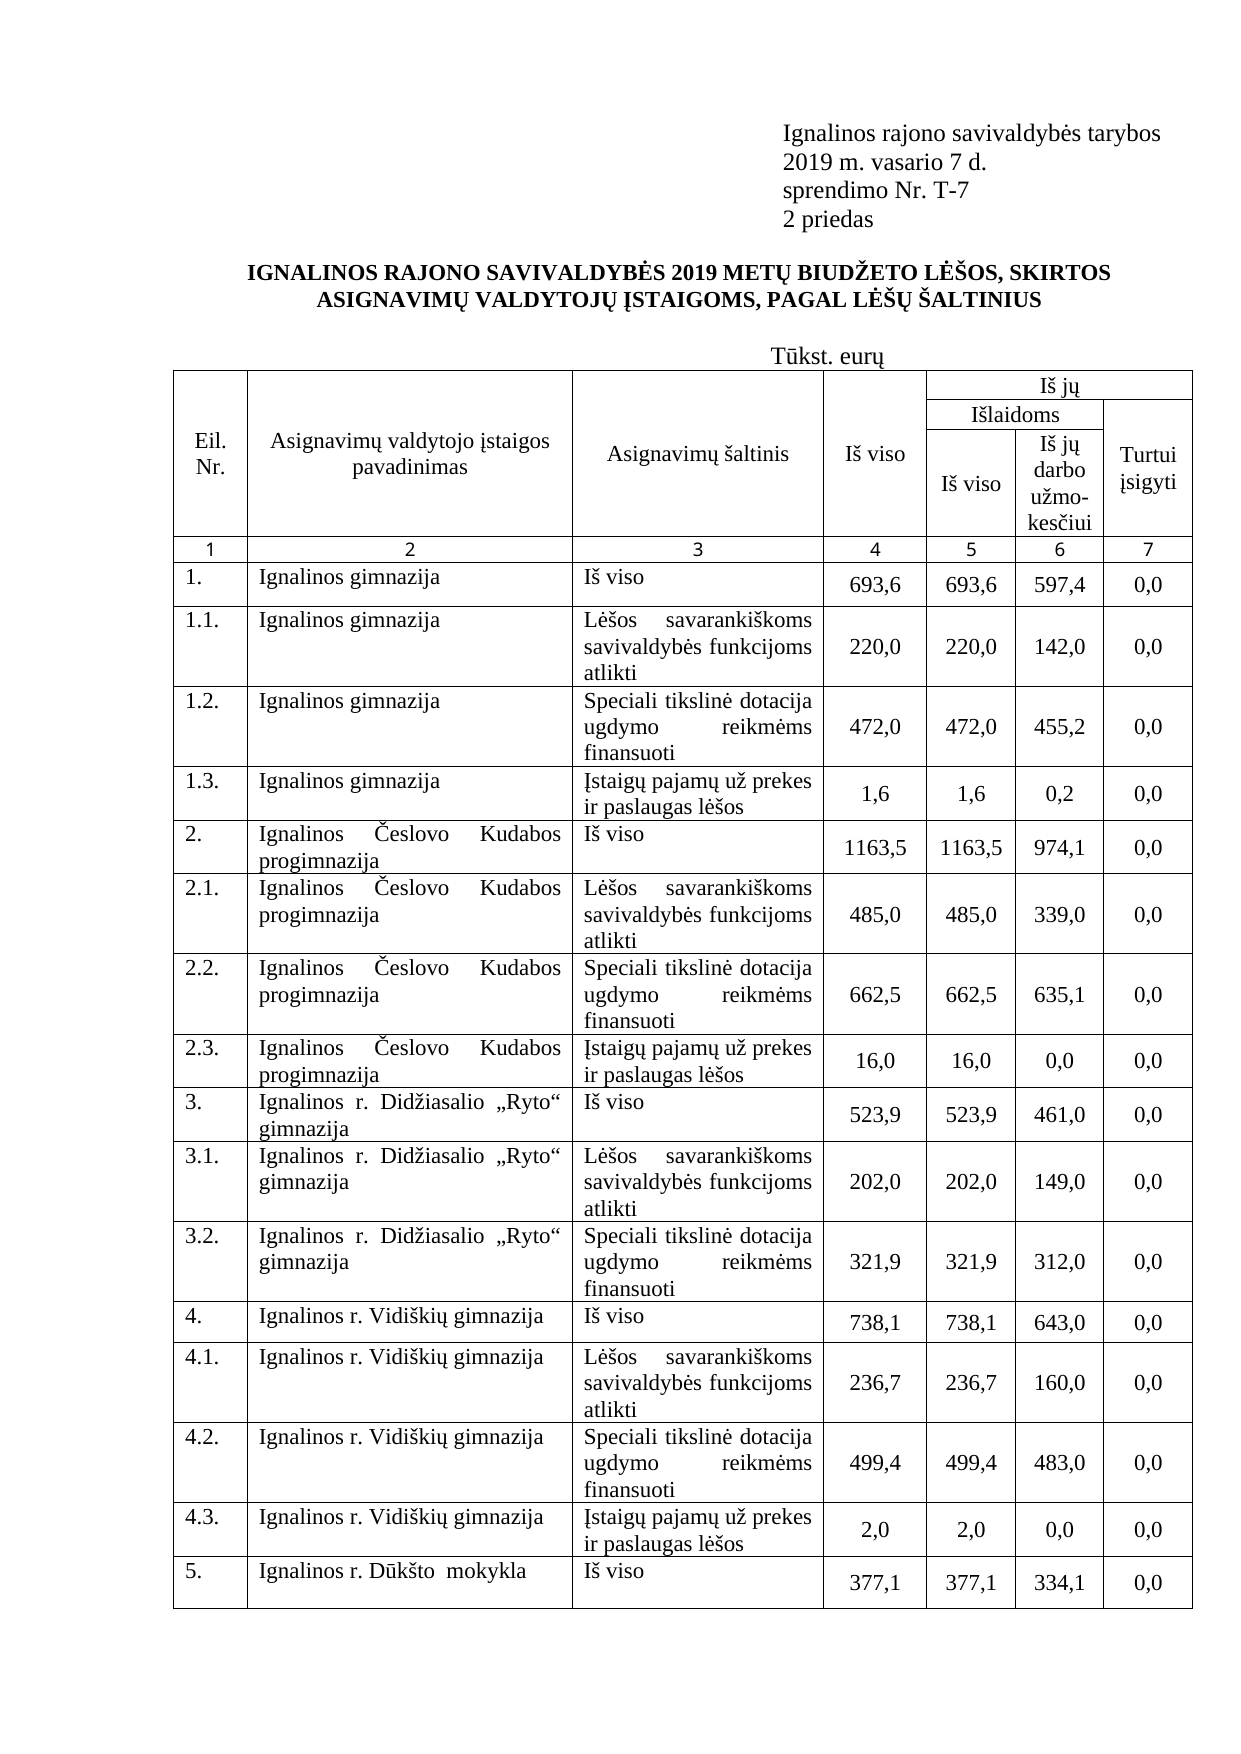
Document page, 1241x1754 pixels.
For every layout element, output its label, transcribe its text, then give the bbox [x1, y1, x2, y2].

table_cell 202,0 [824, 1142, 926, 1221]
table_cell 693,6 [824, 563, 926, 606]
table_cell 1. [174, 563, 247, 606]
table_cell Ignalinos r. Vidiškių gimnazija [248, 1503, 572, 1556]
text IGNALINOS RAJONO SAVIVALDYBĖS 2019 METŲ BIUDŽETO LĖŠOS, SKIRTOS ASIGNAVIMŲ VALDYTOJŲ ĮSTAIGOMS, PAGAL LĖŠŲ ŠALTINIUS [177, 259, 1181, 312]
table_cell 974,1 [1016, 821, 1103, 873]
table_cell 483,0 [1016, 1423, 1103, 1502]
table_cell 1.1. [174, 607, 247, 686]
table_cell 377,1 [824, 1557, 926, 1608]
table_cell 0,2 [1016, 767, 1103, 819]
table_cell Ignalinos r. Vidiškių gimnazija [248, 1302, 572, 1342]
table_cell Ignalinos gimnazija [248, 607, 572, 686]
table_cell Lėšos savarankiškoms savivaldybės funkcijoms atlikti [573, 1343, 823, 1422]
table_cell 0,0 [1104, 563, 1192, 606]
table_cell 1,6 [927, 767, 1015, 819]
table_cell 4.1. [174, 1343, 247, 1422]
table_cell Iš viso [573, 1557, 823, 1608]
table_cell 499,4 [824, 1423, 926, 1502]
table_cell 0,0 [1104, 687, 1192, 766]
table_cell Ignalinos r. Didžiasalio „Ryto“ gimnazija [248, 1222, 572, 1301]
table_cell Ignalinos Česlovo Kudabos progimnazija [248, 821, 572, 873]
table_cell 7 [1104, 537, 1192, 562]
table_cell 1.3. [174, 767, 247, 819]
table_cell Ignalinos Česlovo Kudabos progimnazija [248, 954, 572, 1033]
table_cell 2.2. [174, 954, 247, 1033]
table_cell Ignalinos r. Didžiasalio „Ryto“ gimnazija [248, 1088, 572, 1141]
table_cell Speciali tikslinė dotacija ugdymo reikmėms finansuoti [573, 954, 823, 1033]
table_cell Iš viso [573, 821, 823, 873]
text Ignalinos rajono savivaldybės tarybos [783, 118, 1181, 147]
table_cell Įstaigų pajamų už prekes ir paslaugas lėšos [573, 767, 823, 819]
text Tūkst. eurų [181, 341, 1181, 370]
table_cell 16,0 [927, 1035, 1015, 1087]
table_cell 220,0 [927, 607, 1015, 686]
table_cell Lėšos savarankiškoms savivaldybės funkcijoms atlikti [573, 607, 823, 686]
table_cell Iš viso [573, 1088, 823, 1141]
table_cell 485,0 [927, 874, 1015, 953]
table_header Iš jų [927, 371, 1192, 399]
table_cell 377,1 [927, 1557, 1015, 1608]
table_cell 0,0 [1104, 1088, 1192, 1141]
table_cell 142,0 [1016, 607, 1103, 686]
table_cell 643,0 [1016, 1302, 1103, 1342]
table_cell 0,0 [1016, 1035, 1103, 1087]
table_cell 597,4 [1016, 563, 1103, 606]
table_cell 1163,5 [824, 821, 926, 873]
table_cell Lėšos savarankiškoms savivaldybės funkcijoms atlikti [573, 1142, 823, 1221]
table_cell 0,0 [1104, 607, 1192, 686]
table_cell Speciali tikslinė dotacija ugdymo reikmėms finansuoti [573, 1423, 823, 1502]
table_cell 339,0 [1016, 874, 1103, 953]
table_cell Iš jų darbo užmo-kesčiui [1016, 430, 1103, 536]
table_cell 6 [1016, 537, 1103, 562]
table_cell 0,0 [1104, 1035, 1192, 1087]
table_cell 472,0 [824, 687, 926, 766]
table_cell 236,7 [824, 1343, 926, 1422]
table_cell 4 [824, 537, 926, 562]
table_cell 1163,5 [927, 821, 1015, 873]
table_cell 334,1 [1016, 1557, 1103, 1608]
table_cell 3 [573, 537, 823, 562]
table_cell Išlaidoms [927, 400, 1103, 429]
table_cell 321,9 [927, 1222, 1015, 1301]
table_cell 0,0 [1104, 767, 1192, 819]
table_cell 523,9 [824, 1088, 926, 1141]
table_cell 0,0 [1104, 1503, 1192, 1556]
table_cell 2,0 [824, 1503, 926, 1556]
table_cell 3.2. [174, 1222, 247, 1301]
table_cell 485,0 [824, 874, 926, 953]
table_cell Ignalinos r. Dūkšto mokykla [248, 1557, 572, 1608]
table_cell 149,0 [1016, 1142, 1103, 1221]
table_cell Iš viso [927, 430, 1015, 536]
table_cell Speciali tikslinė dotacija ugdymo reikmėms finansuoti [573, 1222, 823, 1301]
table_cell 1 [174, 537, 247, 562]
table_cell 2.1. [174, 874, 247, 953]
table_cell Ignalinos r. Vidiškių gimnazija [248, 1423, 572, 1502]
table_cell 0,0 [1104, 1302, 1192, 1342]
table_cell 312,0 [1016, 1222, 1103, 1301]
table_cell Iš viso [573, 1302, 823, 1342]
table_cell 202,0 [927, 1142, 1015, 1221]
table_cell 499,4 [927, 1423, 1015, 1502]
table_cell Ignalinos Česlovo Kudabos progimnazija [248, 874, 572, 953]
table_cell 5. [174, 1557, 247, 1608]
text 2019 m. vasario 7 d. [177, 147, 1181, 176]
table_cell Ignalinos Česlovo Kudabos progimnazija [248, 1035, 572, 1087]
table_cell Lėšos savarankiškoms savivaldybės funkcijoms atlikti [573, 874, 823, 953]
table_cell 220,0 [824, 607, 926, 686]
table_cell 523,9 [927, 1088, 1015, 1141]
table_cell 0,0 [1104, 1343, 1192, 1422]
table_cell 0,0 [1104, 954, 1192, 1033]
table_cell 3.1. [174, 1142, 247, 1221]
table_cell 0,0 [1016, 1503, 1103, 1556]
table_cell 2.3. [174, 1035, 247, 1087]
table_cell 738,1 [927, 1302, 1015, 1342]
table_cell Ignalinos r. Vidiškių gimnazija [248, 1343, 572, 1422]
table_cell 693,6 [927, 563, 1015, 606]
table_cell 1,6 [824, 767, 926, 819]
table_cell Įstaigų pajamų už prekes ir paslaugas lėšos [573, 1035, 823, 1087]
table_cell 0,0 [1104, 1142, 1192, 1221]
table_cell 2 [248, 537, 572, 562]
table_cell 3. [174, 1088, 247, 1141]
table_cell 461,0 [1016, 1088, 1103, 1141]
table_cell 2. [174, 821, 247, 873]
table_cell 4. [174, 1302, 247, 1342]
table_header Asignavimų valdytojo įstaigos pavadinimas [248, 371, 572, 536]
table_cell 4.3. [174, 1503, 247, 1556]
table_cell Iš viso [573, 563, 823, 606]
text sprendimo Nr. T-7 [177, 176, 1181, 204]
table_cell Ignalinos gimnazija [248, 767, 572, 819]
table_cell 662,5 [824, 954, 926, 1033]
table_cell Įstaigų pajamų už prekes ir paslaugas lėšos [573, 1503, 823, 1556]
table_header Asignavimų šaltinis [573, 371, 823, 536]
table_header Iš viso [824, 371, 926, 536]
table_cell 4.2. [174, 1423, 247, 1502]
table_cell Ignalinos gimnazija [248, 687, 572, 766]
table_cell 0,0 [1104, 1557, 1192, 1608]
table_cell Turtui įsigyti [1104, 400, 1192, 536]
table_cell 16,0 [824, 1035, 926, 1087]
table_cell Ignalinos r. Didžiasalio „Ryto“ gimnazija [248, 1142, 572, 1221]
table_cell 0,0 [1104, 1423, 1192, 1502]
table_cell 160,0 [1016, 1343, 1103, 1422]
table_cell 738,1 [824, 1302, 926, 1342]
table_cell 472,0 [927, 687, 1015, 766]
table_cell 321,9 [824, 1222, 926, 1301]
table_cell 455,2 [1016, 687, 1103, 766]
table_cell 662,5 [927, 954, 1015, 1033]
table_cell Speciali tikslinė dotacija ugdymo reikmėms finansuoti [573, 687, 823, 766]
table_header Eil. Nr. [174, 371, 247, 536]
table_cell 2,0 [927, 1503, 1015, 1556]
text 2 priedas [177, 204, 1181, 233]
table_cell 236,7 [927, 1343, 1015, 1422]
table_cell 0,0 [1104, 821, 1192, 873]
table_cell 1.2. [174, 687, 247, 766]
table_cell 0,0 [1104, 1222, 1192, 1301]
table_cell 5 [927, 537, 1015, 562]
table_cell 635,1 [1016, 954, 1103, 1033]
table_cell Ignalinos gimnazija [248, 563, 572, 606]
table_cell 0,0 [1104, 874, 1192, 953]
